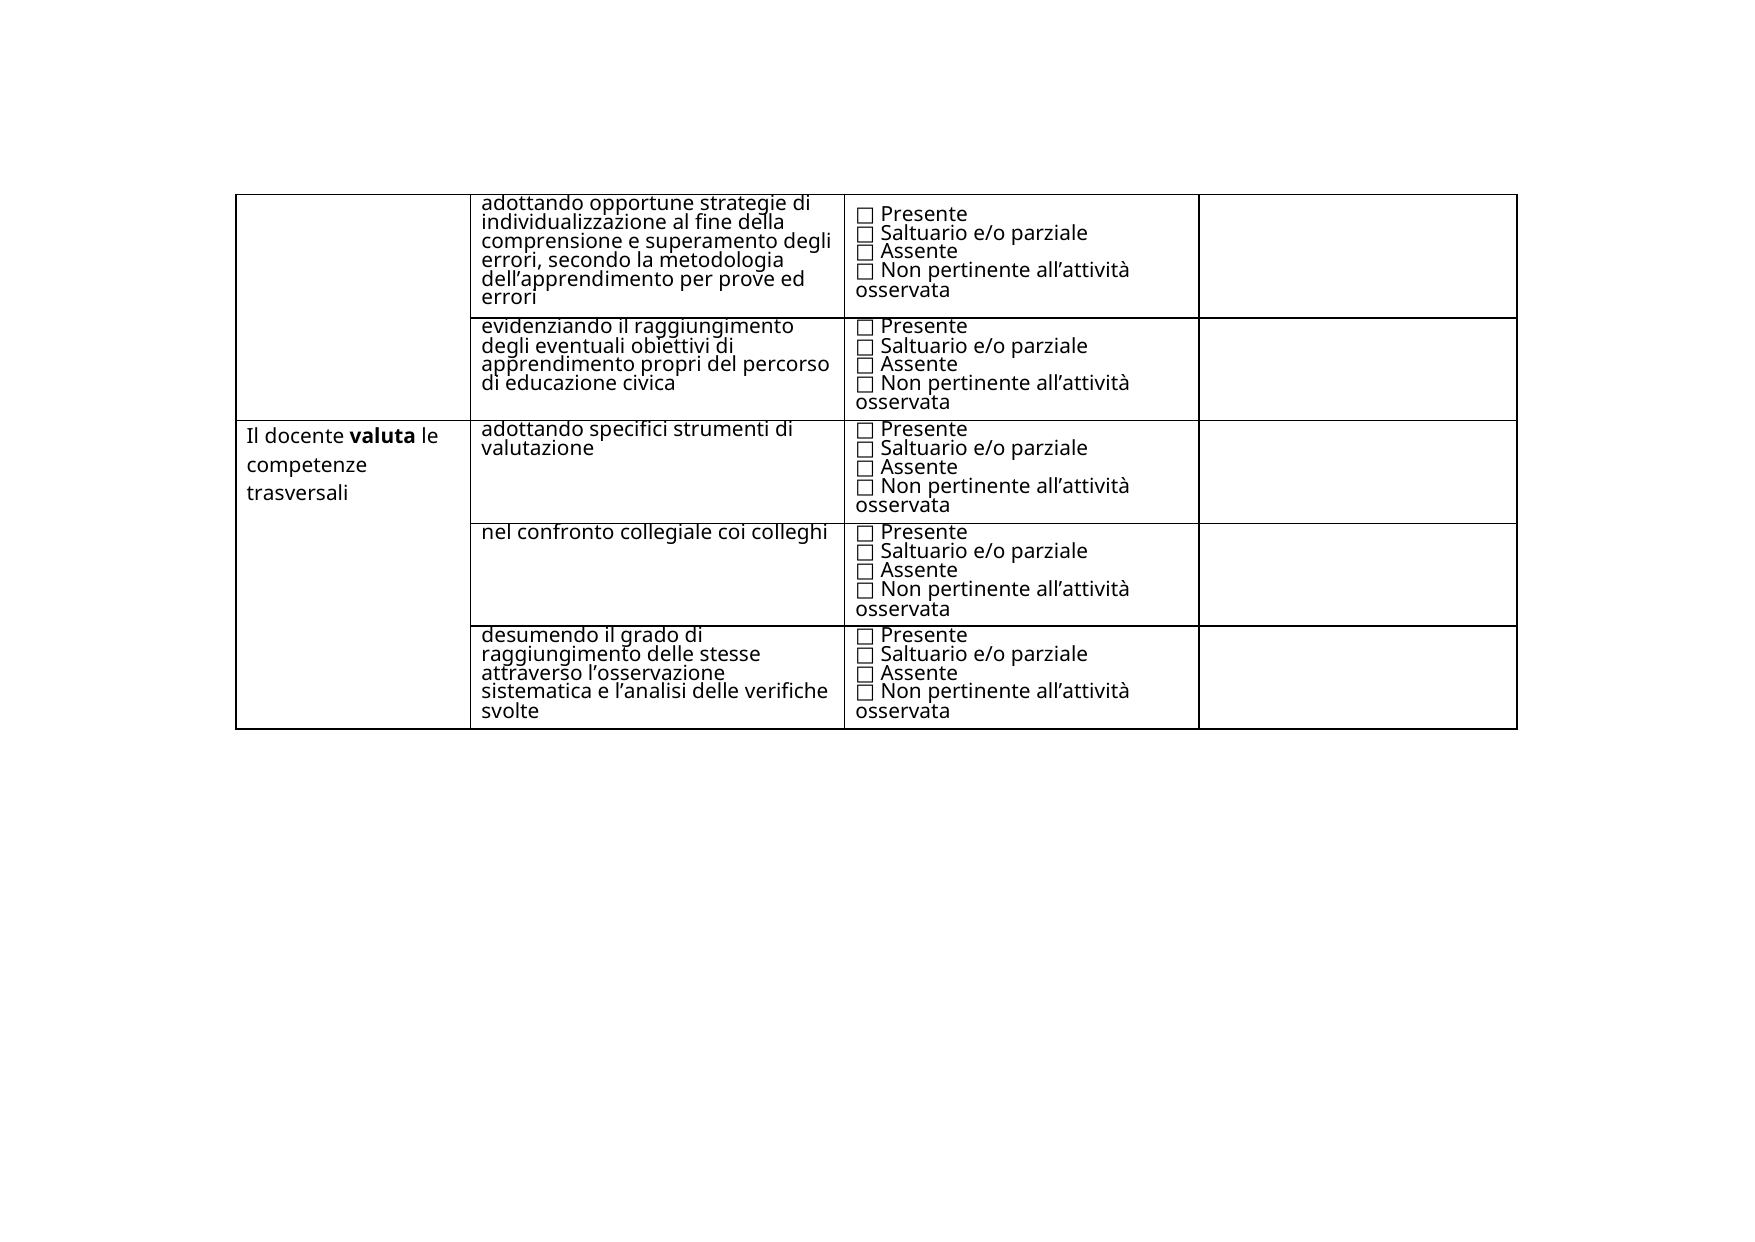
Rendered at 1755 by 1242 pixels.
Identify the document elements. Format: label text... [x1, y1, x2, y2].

table_cell adottando specifici strumenti di valutazione [471, 421, 844, 523]
table_cell desumendo il grado di raggiungimento delle stesse attraverso l’osservazione sistematica e l’analisi delle verifiche svolte [471, 627, 844, 728]
table_cell Il docente valuta le competenze trasversali [237, 421, 470, 728]
table_cell [1200, 524, 1516, 625]
table_header □ Presente □ Saltuario e/o parziale □ Assente □ Non pertinente all’attività osservata [845, 195, 1198, 317]
table_header [237, 195, 470, 420]
table_cell nel confronto collegiale coi colleghi [471, 524, 844, 625]
table_cell □ Presente □ Saltuario e/o parziale □ Assente □ Non pertinente all’attività osservata [845, 524, 1198, 625]
table_header adottando opportune strategie di individualizzazione al fine della comprensione e superamento degli errori, secondo la metodologia dell’apprendimento per prove ed errori [471, 195, 844, 317]
table_header [1200, 195, 1516, 317]
table_cell [1200, 627, 1516, 728]
table_cell □ Presente □ Saltuario e/o parziale □ Assente □ Non pertinente all’attività osservata [845, 421, 1198, 523]
table_cell [1200, 319, 1516, 420]
table_cell [1200, 421, 1516, 523]
table_cell □ Presente □ Saltuario e/o parziale □ Assente □ Non pertinente all’attività osservata [845, 627, 1198, 728]
table_cell evidenziando il raggiungimento degli eventuali obiettivi di apprendimento propri del percorso di educazione civica [471, 319, 844, 420]
table_cell □ Presente □ Saltuario e/o parziale □ Assente □ Non pertinente all’attività osservata [845, 319, 1198, 420]
